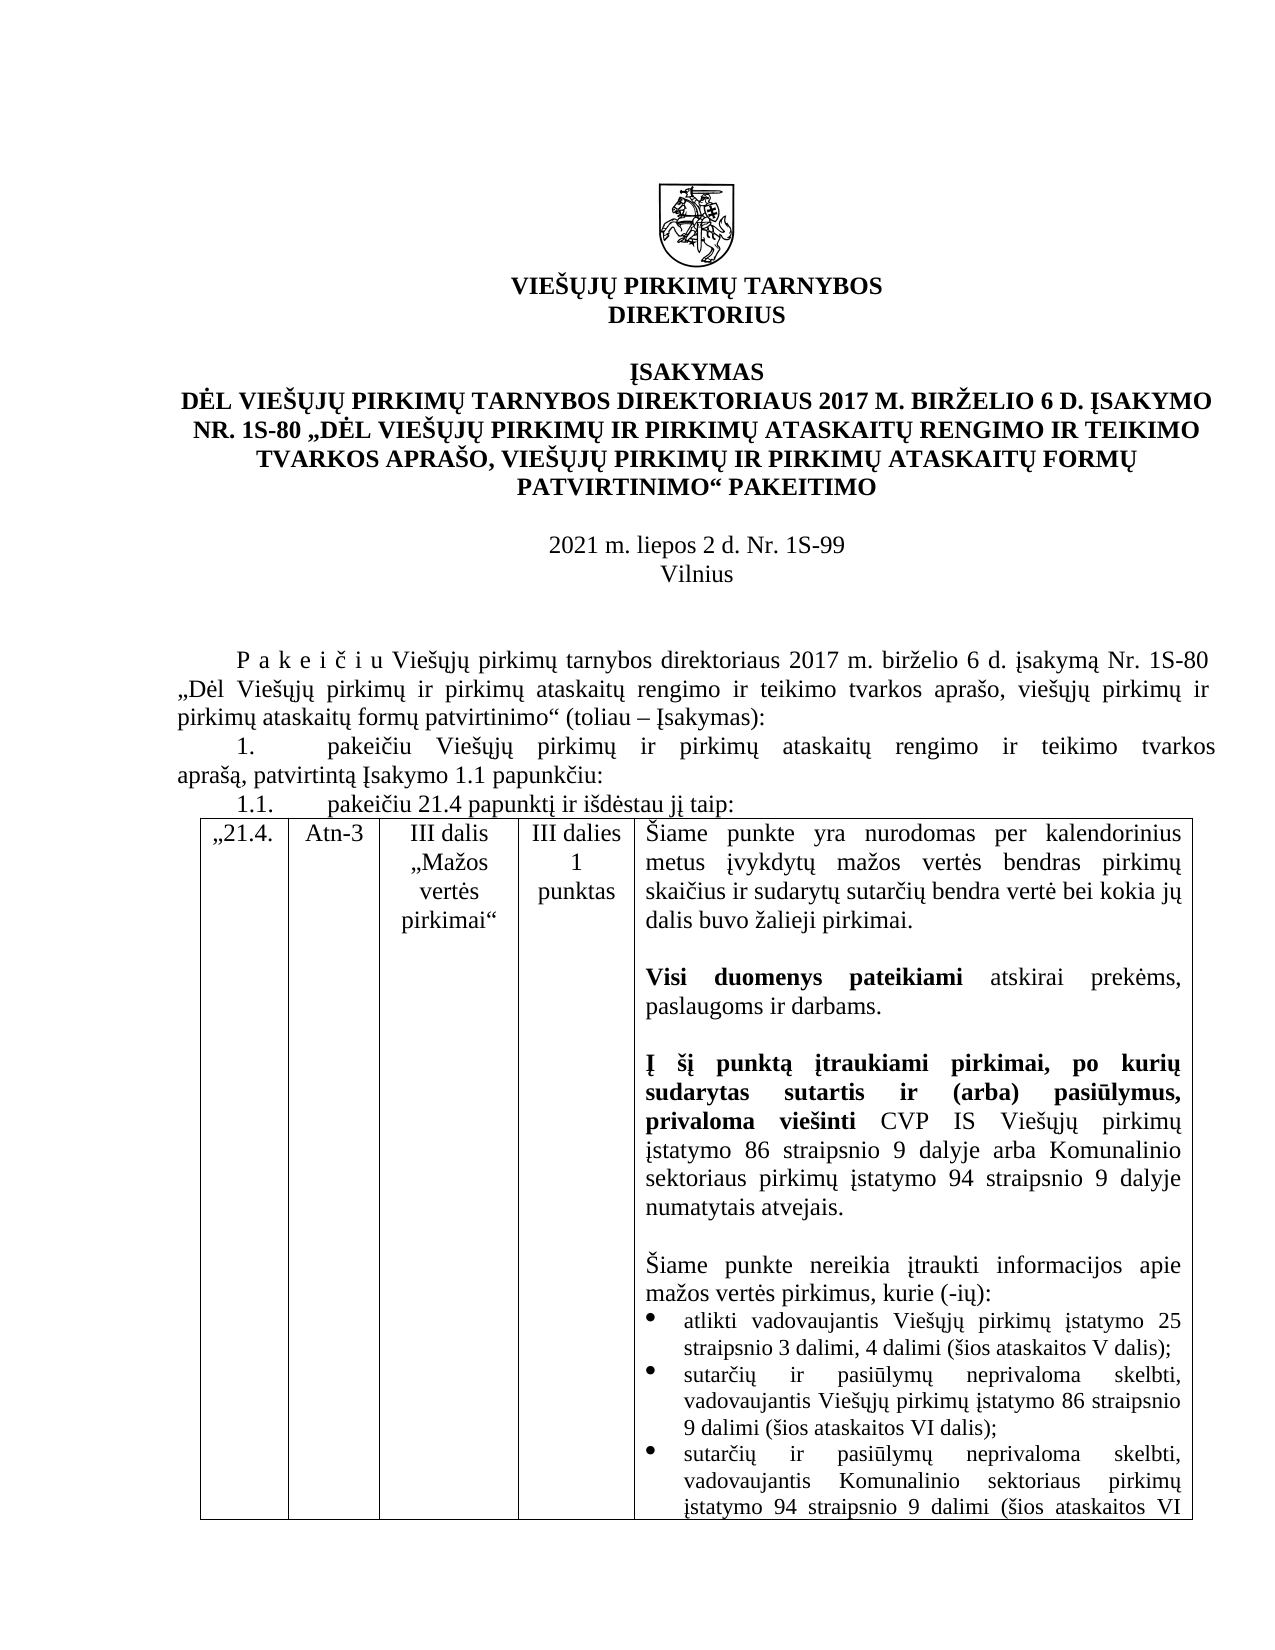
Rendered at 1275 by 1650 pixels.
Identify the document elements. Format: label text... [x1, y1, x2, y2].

text 1. pakeičiu Viešųjų pirkimų ir pirkimų ataskaitų rengimo ir teikimo tvarkos aprašą, patvirtintą Įsakymo 1.1 papunkčiu: [177, 731, 1216, 789]
text DIREKTORIUS [177, 300, 1216, 329]
table_header Šiame punkte yra nurodomas per kalendorinius metus įvykdytų mažos vertės bendras pirkimų skaičius ir sudarytų sutarčių bendra vertė bei kokia jų dalis buvo žalieji pirkimai. Visi duomenys pateikiami atskirai prekėms, paslaugoms ir darbams. Į šį punktą įtraukiami pirkimai, po kurių sudarytas sutartis ir (arba) pasiūlymus, privaloma viešinti CVP IS Viešųjų pirkimų įstatymo 86 straipsnio 9 dalyje arba Komunalinio sektoriaus pirkimų įstatymo 94 straipsnio 9 dalyje numatytais atvejais. Šiame punkte nereikia įtraukti informacijos apie mažos vertės pirkimus, kurie (-ių):  atlikti vadovaujantis Viešųjų pirkimų įstatymo 25 straipsnio 3 dalimi, 4 dalimi (šios ataskaitos V dalis);  sutarčių ir pasiūlymų neprivaloma skelbti, vadovaujantis Viešųjų pirkimų įstatymo 86 straipsnio 9 dalimi (šios ataskaitos VI dalis);  sutarčių ir pasiūlymų neprivaloma skelbti, vadovaujantis Komunalinio sektoriaus pirkimų įstatymo 94 straipsnio 9 dalimi (šios ataskaitos VI [635, 819, 1192, 1519]
table_header [1193, 818, 1216, 1519]
text P a k e i č i u Viešųjų pirkimų tarnybos direktoriaus 2017 m. birželio 6 d. įsakymą Nr. 1S-80 „Dėl Viešųjų pirkimų ir pirkimų ataskaitų rengimo ir teikimo tvarkos aprašo, viešųjų pirkimų ir pirkimų ataskaitų formų patvirtinimo“ (toliau – Įsakymas): [177, 645, 1211, 731]
table_header [177, 818, 200, 1519]
text 1.1. pakeičiu 21.4 papunktį ir išdėstau jį taip: [177, 789, 1198, 817]
text Vilnius [177, 559, 1216, 587]
table_header III dalis „Mažos vertės pirkimai“ [380, 819, 518, 1519]
table_header Atn-3 [289, 819, 379, 1519]
text DĖL VIEŠŲJŲ PIRKIMŲ TARNYBOS DIREKTORIAUS 2017 M. BIRŽELIO 6 D. ĮSAKYMO nr. 1S-80 „DĖL VIEŠŲJŲ PIRKIMŲ IR PIRKIMŲ ATASKAITŲ RENGIMO IR TEIKIMO TVARKOS APRAŠO, VIEŠŲJŲ PIRKIMŲ IR PIRKIMŲ ATASKAITŲ FORMŲ patvirtinimo“ PAKEITIMO [177, 386, 1216, 501]
text ĮSAKYMAS [177, 357, 1216, 386]
table_header „21.4. [201, 819, 288, 1519]
text VIEŠŲJŲ PIRKIMŲ TARNYBOS [177, 271, 1216, 300]
table_header III dalies 1 punktas [519, 819, 634, 1519]
text 2021 m. liepos 2 d. Nr. 1S-99 [177, 530, 1216, 559]
